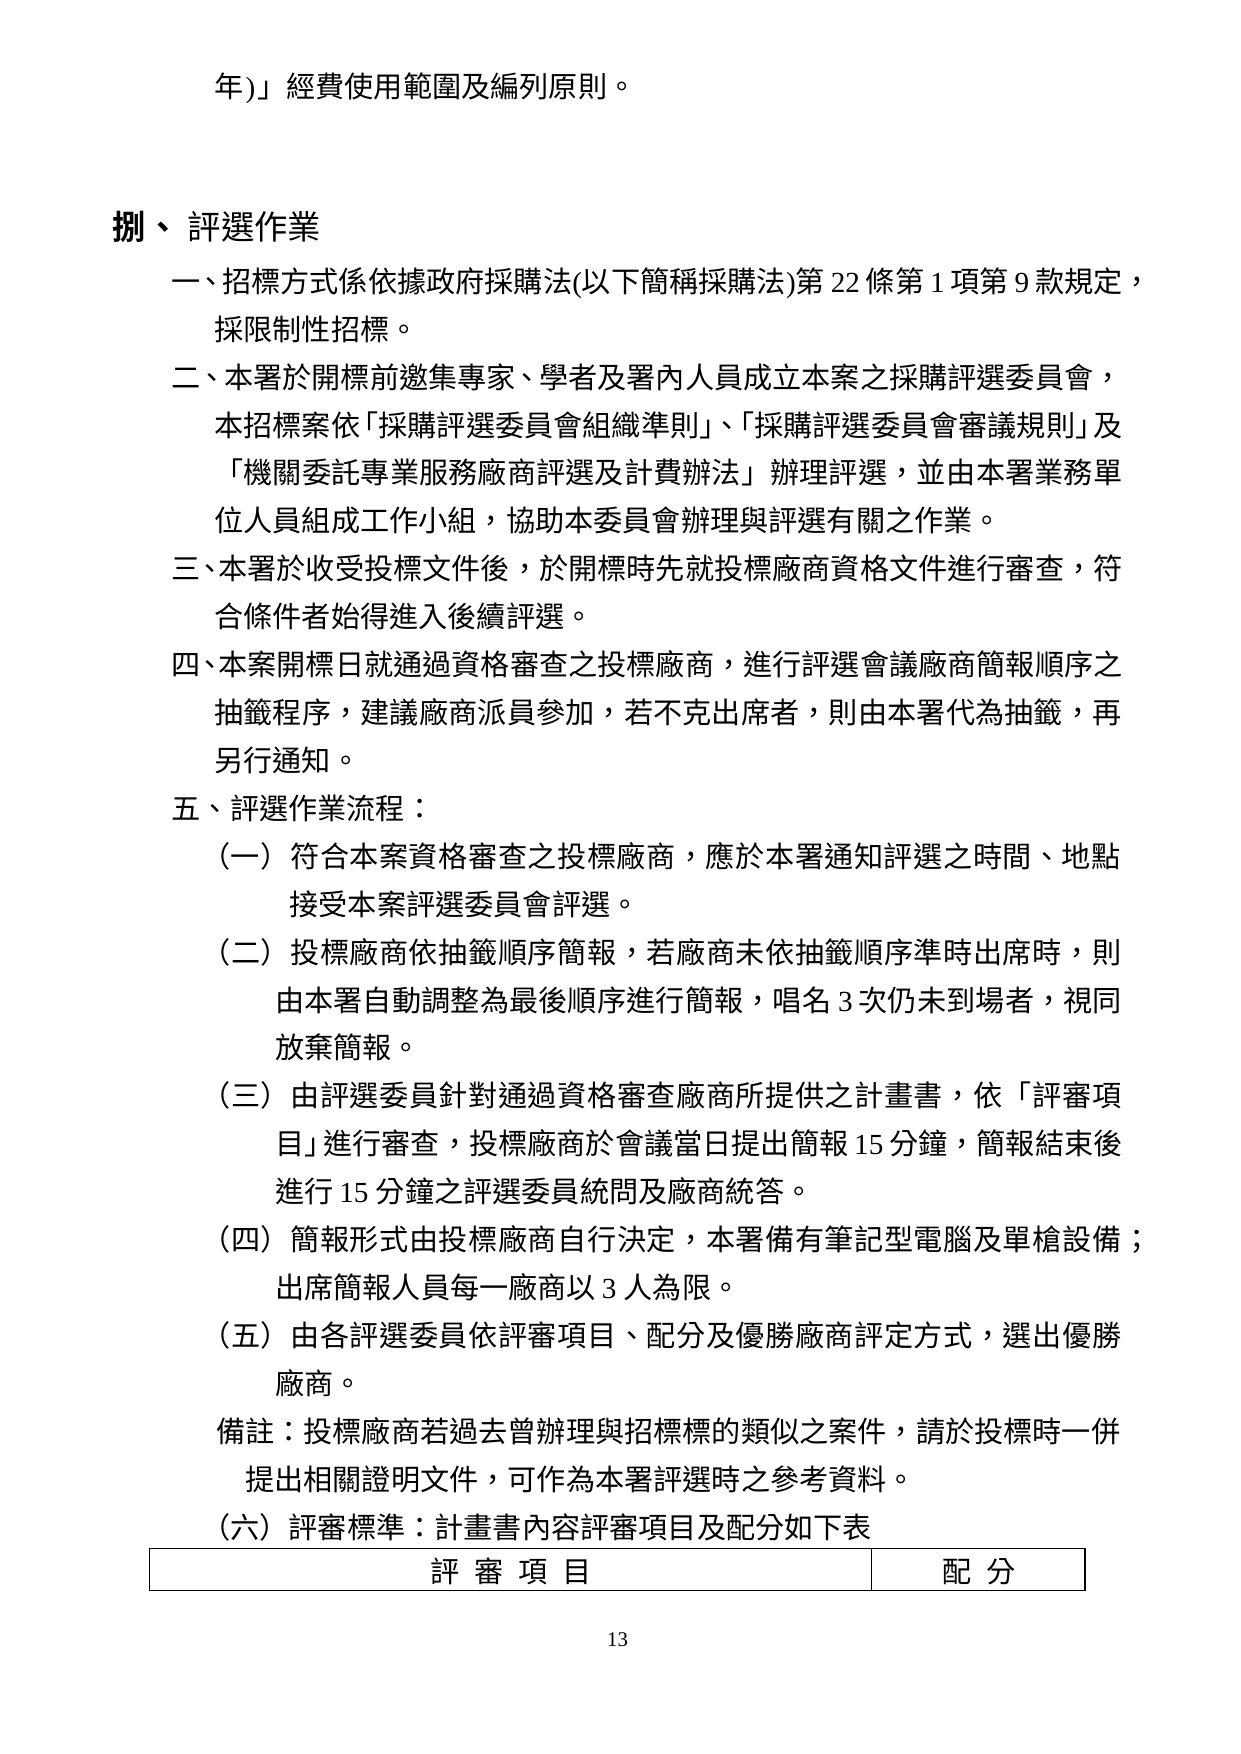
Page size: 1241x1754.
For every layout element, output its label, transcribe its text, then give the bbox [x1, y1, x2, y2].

text （一）符合本案資格審查之投標廠商，應於本署通知評選之時間、地點接受本案評選委員會評選。 [201, 829, 1122, 925]
text 年)」經費使用範圍及編列原則。 [171, 59, 1122, 107]
text （三）由評選委員針對通過資格審查廠商所提供之計畫書，依「評審項目」進行審查，投標廠商於會議當日提出簡報15分鐘，簡報結束後進行15 分鐘之評選委員統問及廠商統答。 [201, 1068, 1122, 1212]
text 一、招標方式係依據政府採購法(以下簡稱採購法)第22條第1項第9款規定，採限制性招標。 [171, 254, 1122, 350]
table_header 配 分 [872, 1549, 1084, 1590]
table_header 評 審 項 目 [150, 1549, 871, 1590]
text 備註：投標廠商若過去曾辦理與招標標的類似之案件，請於投標時一併提出相關證明文件，可作為本署評選時之參考資料。 [216, 1404, 1122, 1500]
subtitle 評選作業 [112, 203, 1122, 249]
text 二、本署於開標前邀集專家、學者及署內人員成立本案之採購評選委員會，本招標案依「採購評選委員會組織準則」、「採購評選委員會審議規則」及「機關委託專業服務廠商評選及計費辦法」辦理評選，並由本署業務單位人員組成工作小組，協助本委員會辦理與評選有關之作業。 [171, 350, 1122, 541]
text 三、本署於收受投標文件後，於開標時先就投標廠商資格文件進行審查，符合條件者始得進入後續評選。 [171, 541, 1122, 637]
text （六）評審標準：計畫書內容評審項目及配分如下表 [201, 1500, 1122, 1548]
text （五）由各評選委員依評審項目、配分及優勝廠商評定方式，選出優勝廠商。 [201, 1308, 1122, 1404]
text （二）投標廠商依抽籤順序簡報，若廠商未依抽籤順序準時出席時，則由本署自動調整為最後順序進行簡報，唱名3次仍未到場者，視同放棄簡報。 [201, 925, 1122, 1068]
text （四）簡報形式由投標廠商自行決定，本署備有筆記型電腦及單槍設備；出席簡報人員每一廠商以3 人為限。 [201, 1212, 1122, 1308]
text 四、本案開標日就通過資格審查之投標廠商，進行評選會議廠商簡報順序之抽籤程序，建議廠商派員參加，若不克出席者，則由本署代為抽籤，再另行通知。 [171, 637, 1122, 781]
text 五、評選作業流程： [171, 781, 1122, 829]
